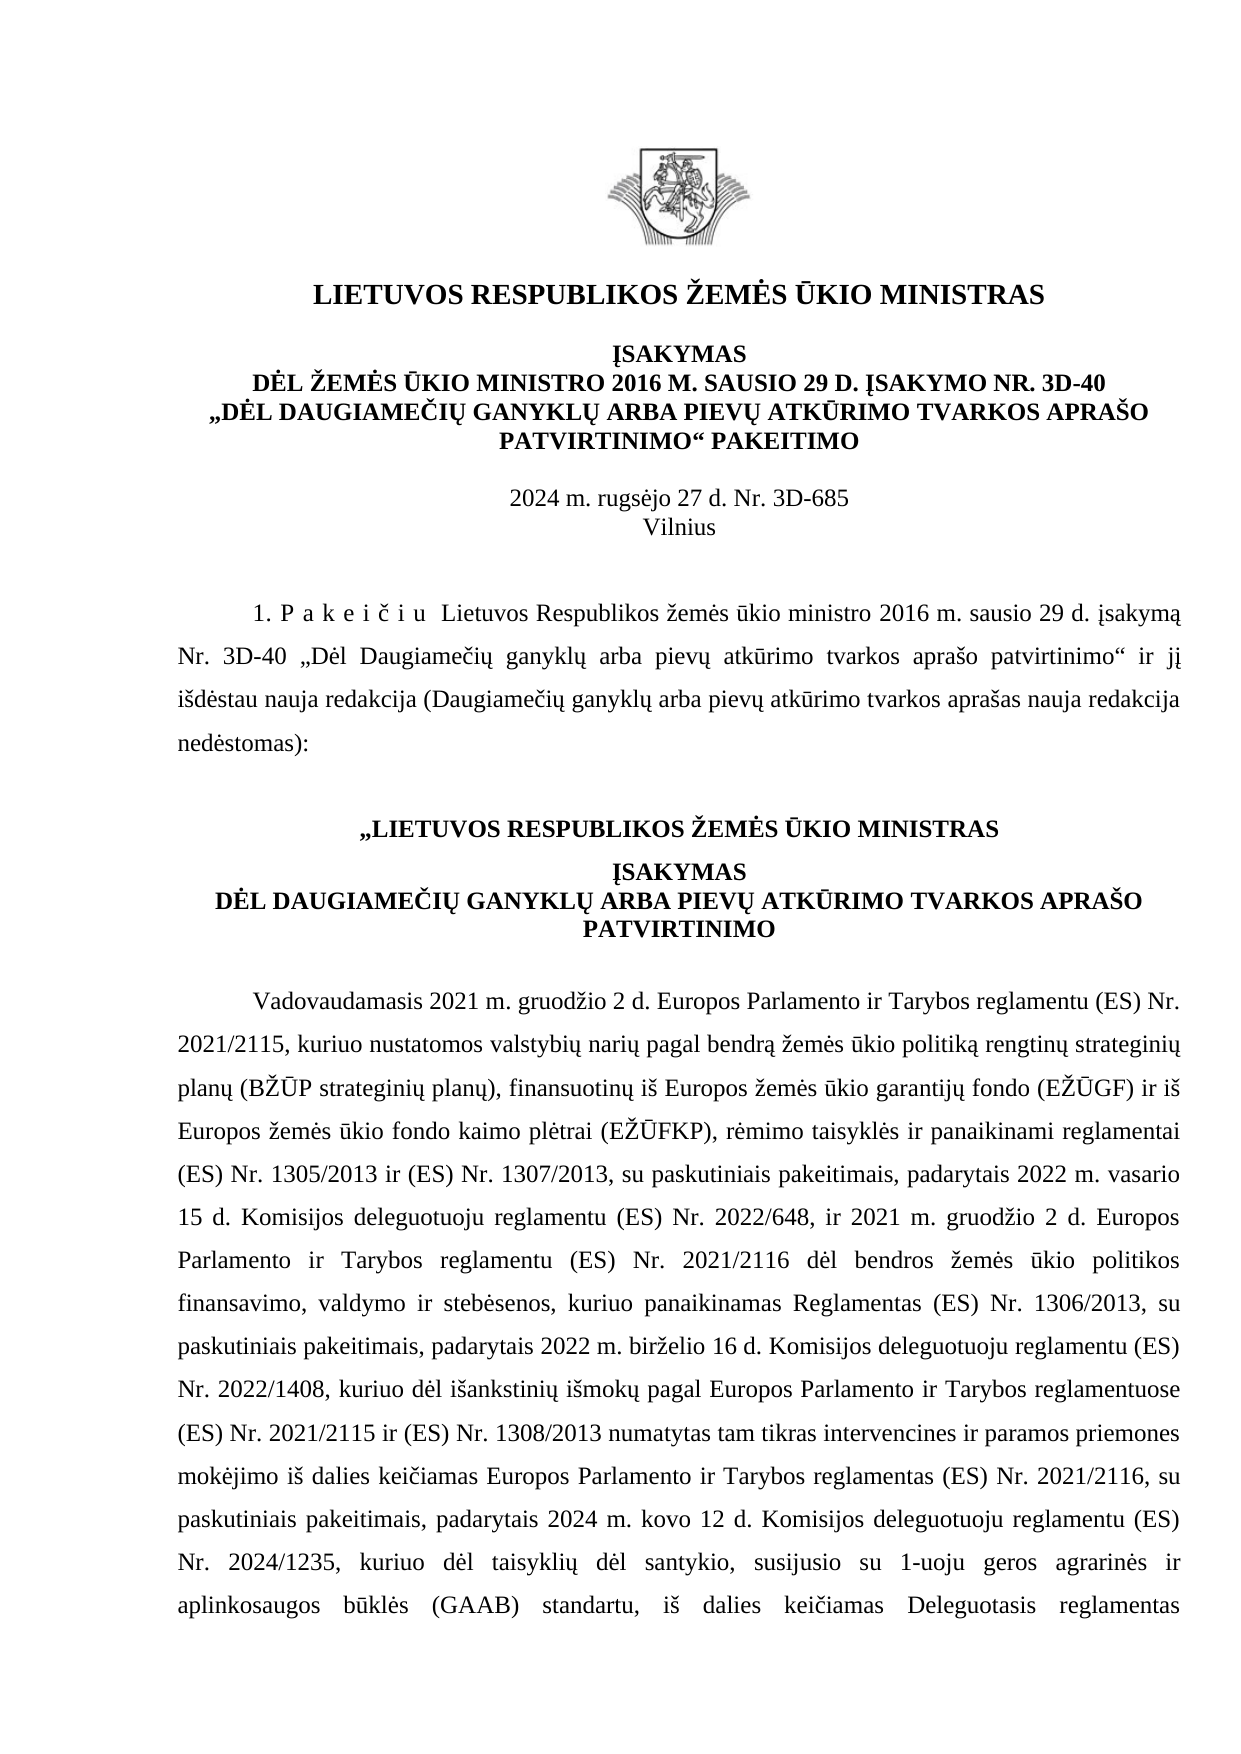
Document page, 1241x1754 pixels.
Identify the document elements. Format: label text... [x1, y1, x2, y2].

text Vadovaudamasis 2021 m. gruodžio 2 d. Europos Parlamento ir Tarybos reglamentu (ES) Nr. 2021/2115, kuriuo nustatomos valstybių narių pagal bendrą žemės ūkio politiką rengtinų strateginių planų (BŽŪP strateginių planų), finansuotinų iš Europos žemės ūkio garantijų fondo (EŽŪGF) ir iš Europos žemės ūkio fondo kaimo plėtrai (EŽŪFKP), rėmimo taisyklės ir panaikinami reglamentai (ES) Nr. 1305/2013 ir (ES) Nr. 1307/2013, su paskutiniais pakeitimais, padarytais 2022 m. vasario 15 d. Komisijos deleguotuoju reglamentu (ES) Nr. 2022/648, ir 2021 m. gruodžio 2 d. Europos Parlamento ir Tarybos reglamentu (ES) Nr. 2021/2116 dėl bendros žemės ūkio politikos finansavimo, valdymo ir stebėsenos, kuriuo panaikinamas Reglamentas (ES) Nr. 1306/2013, su paskutiniais pakeitimais, padarytais 2022 m. birželio 16 d. Komisijos deleguotuoju reglamentu (ES) Nr. 2022/1408, kuriuo dėl išankstinių išmokų pagal Europos Parlamento ir Tarybos reglamentuose (ES) Nr. 2021/2115 ir (ES) Nr. 1308/2013 numatytas tam tikras intervencines ir paramos priemones mokėjimo iš dalies keičiamas Europos Parlamento ir Tarybos reglamentas (ES) Nr. 2021/2116, su paskutiniais pakeitimais, padarytais 2024 m. kovo 12 d. Komisijos deleguotuoju reglamentu (ES) Nr. 2024/1235, kuriuo dėl taisyklių dėl santykio, susijusio su 1-uoju geros agrarinės ir aplinkosaugos būklės (GAAB) standartu, iš dalies keičiamas Deleguotasis reglamentas [177, 986, 1181, 1619]
text 2024 m. rugsėjo 27 d. Nr. 3D-685 [177, 483, 1181, 512]
text Vilnius [177, 512, 1181, 541]
text ĮSAKYMAS [177, 339, 1181, 368]
text DĖL DAUGIAMEČIŲ GANYKLŲ ARBA PIEVŲ ATKŪRIMO TVARKOS APRAŠO PATVIRTINIMO [177, 886, 1181, 943]
text „DĖL DAUGIAMEČIŲ GANYKLŲ ARBA PIEVŲ ATKŪRIMO TVARKOS APRAŠO PATVIRTINIMO“ PAKEITIMO [177, 397, 1181, 454]
text DĖL ŽEMĖS ŪKIO MINISTRO 2016 M. SAUSIO 29 D. ĮSAKYMO NR. 3D-40 [177, 368, 1181, 397]
text 1. P a k e i č i u Lietuvos Respublikos žemės ūkio ministro 2016 m. sausio 29 d. įsakymą Nr. 3D-40 „Dėl Daugiamečių ganyklų arba pievų atkūrimo tvarkos aprašo patvirtinimo“ ir jį išdėstau nauja redakcija (Daugiamečių ganyklų arba pievų atkūrimo tvarkos aprašas nauja redakcija nedėstomas): [177, 598, 1181, 756]
text LIETUVOS RESPUBLIKOS ŽEMĖS ŪKIO MINISTRAS [177, 277, 1181, 311]
text „LIETUVOS RESPUBLIKOS ŽEMĖS ŪKIO MINISTRAS [177, 814, 1181, 843]
text ĮSAKYMAS [177, 857, 1181, 886]
